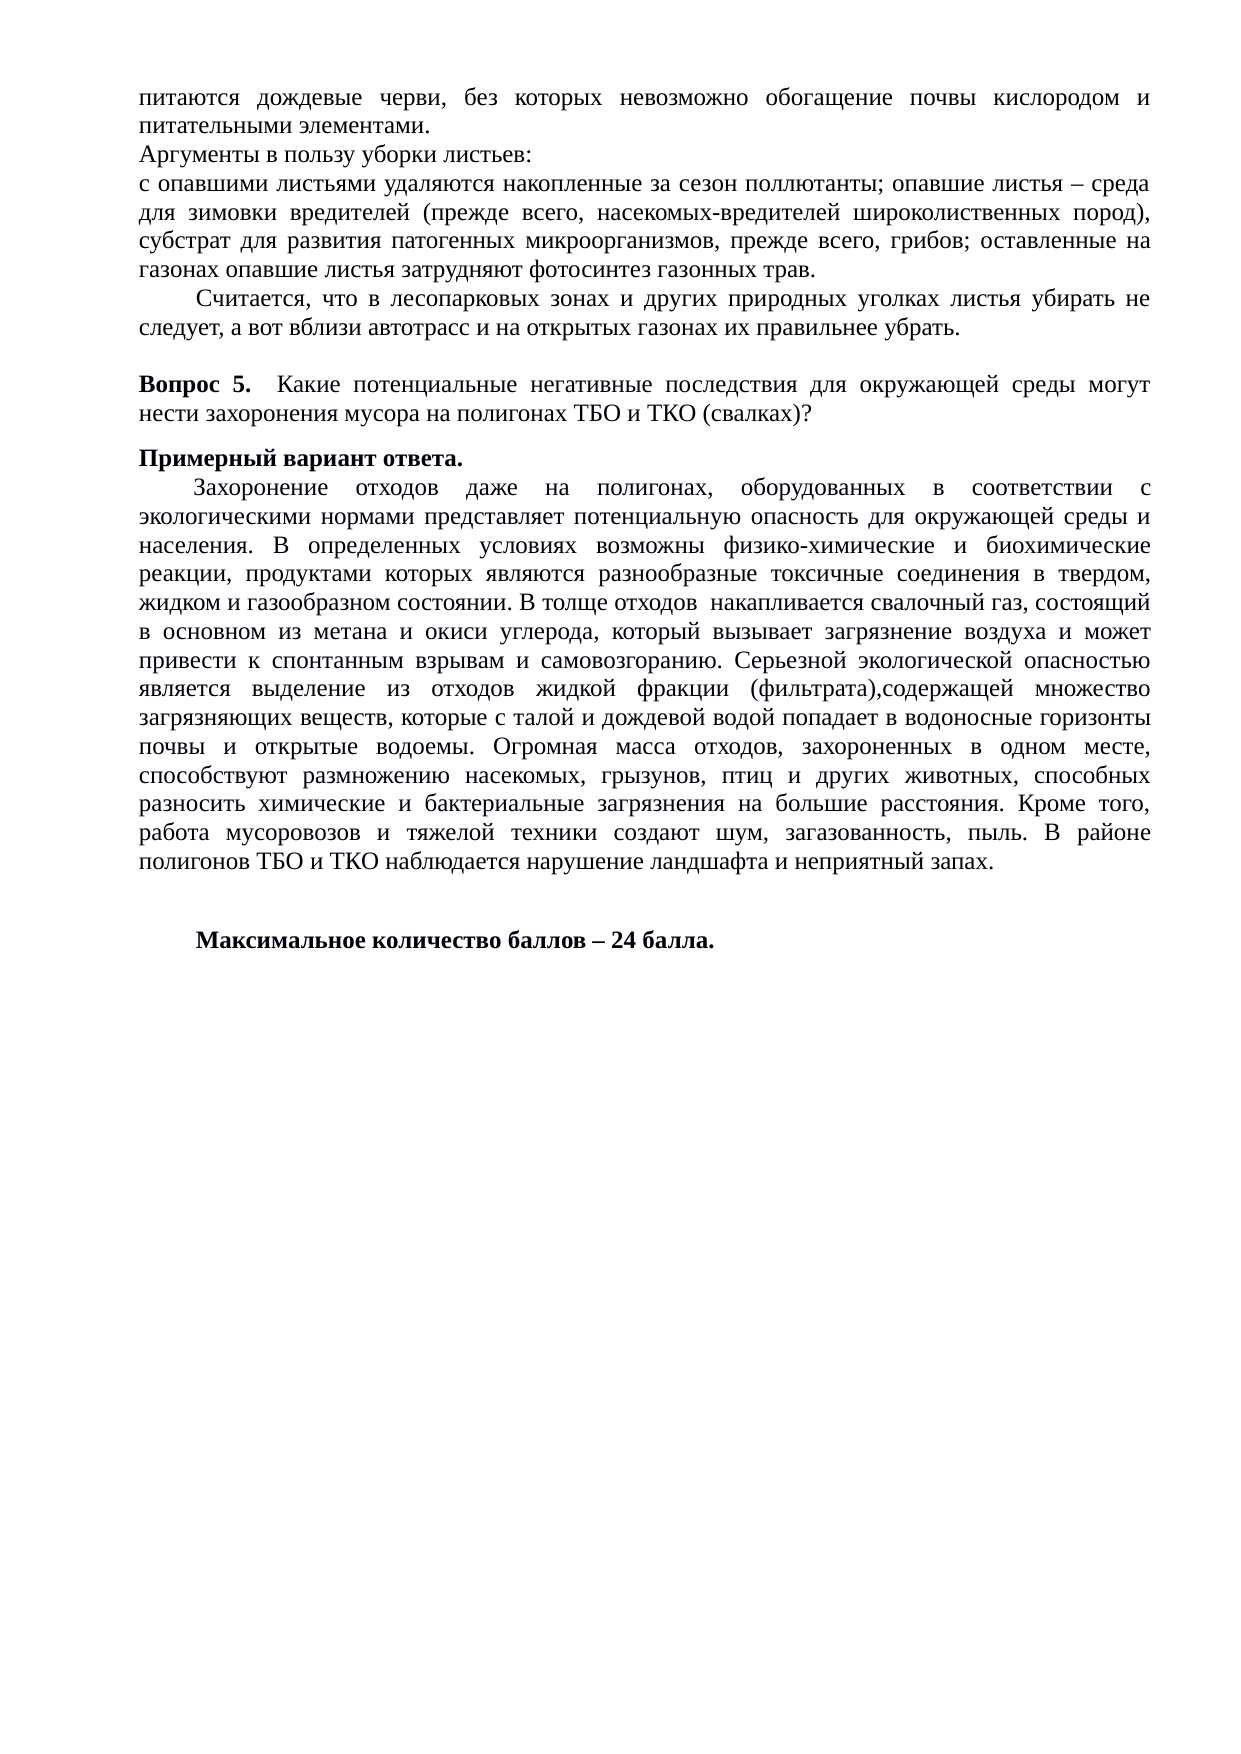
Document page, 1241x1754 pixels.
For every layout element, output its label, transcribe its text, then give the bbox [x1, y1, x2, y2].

text Считается, что в лесопарковых зонах и других природных уголках листья убирать не следует, а вот вблизи автотрасс и на открытых газонах их правильнее убрать. [139, 283, 1152, 341]
text Примерный вариант ответа. [139, 443, 1152, 472]
text питаются дождевые черви, без которых невозможно обогащение почвы кислородом и питательными элементами. [139, 82, 1152, 139]
text Аргументы в пользу уборки листьев: [139, 139, 1152, 168]
text с опавшими листьями удаляются накопленные за сезон поллютанты; опавшие листья – среда для зимовки вредителей (прежде всего, насекомых-вредителей широколиственных пород), субстрат для развития патогенных микроорганизмов, прежде всего, грибов; оставленные на газонах опавшие листья затрудняют фотосинтез газонных трав. [139, 168, 1152, 283]
text Захоронение отходов даже на полигонах, оборудованных в соответствии с экологическими нормами представляет потенциальную опасность для окружающей среды и населения. В определенных условиях возможны физико-химические и биохимические реакции, продуктами которых являются разнообразные токсичные соединения в твердом, жидком и газообразном состоянии. В толще отходов накапливается свалочный газ, состоящий в основном из метана и окиси углерода, который вызывает загрязнение воздуха и может привести к спонтанным взрывам и самовозгоранию. Серьезной экологической опасностью является выделение из отходов жидкой фракции (фильтрата),содержащей множество загрязняющих веществ, которые с талой и дождевой водой попадает в водоносные горизонты почвы и открытые водоемы. Огромная масса отходов, захороненных в одном месте, способствуют размножению насекомых, грызунов, птиц и других животных, способных разносить химические и бактериальные загрязнения на большие расстояния. Кроме того, работа мусоровозов и тяжелой техники создают шум, загазованность, пыль. В районе полигонов ТБО и ТКО наблюдается нарушение ландшафта и неприятный запах. [139, 472, 1152, 875]
text Максимальное количество баллов – 24 балла. [139, 925, 1152, 954]
text Вопрос 5. Какие потенциальные негативные последствия для окружающей среды могут нести захоронения мусора на полигонах ТБО и ТКО (свалках)? [139, 369, 1152, 427]
